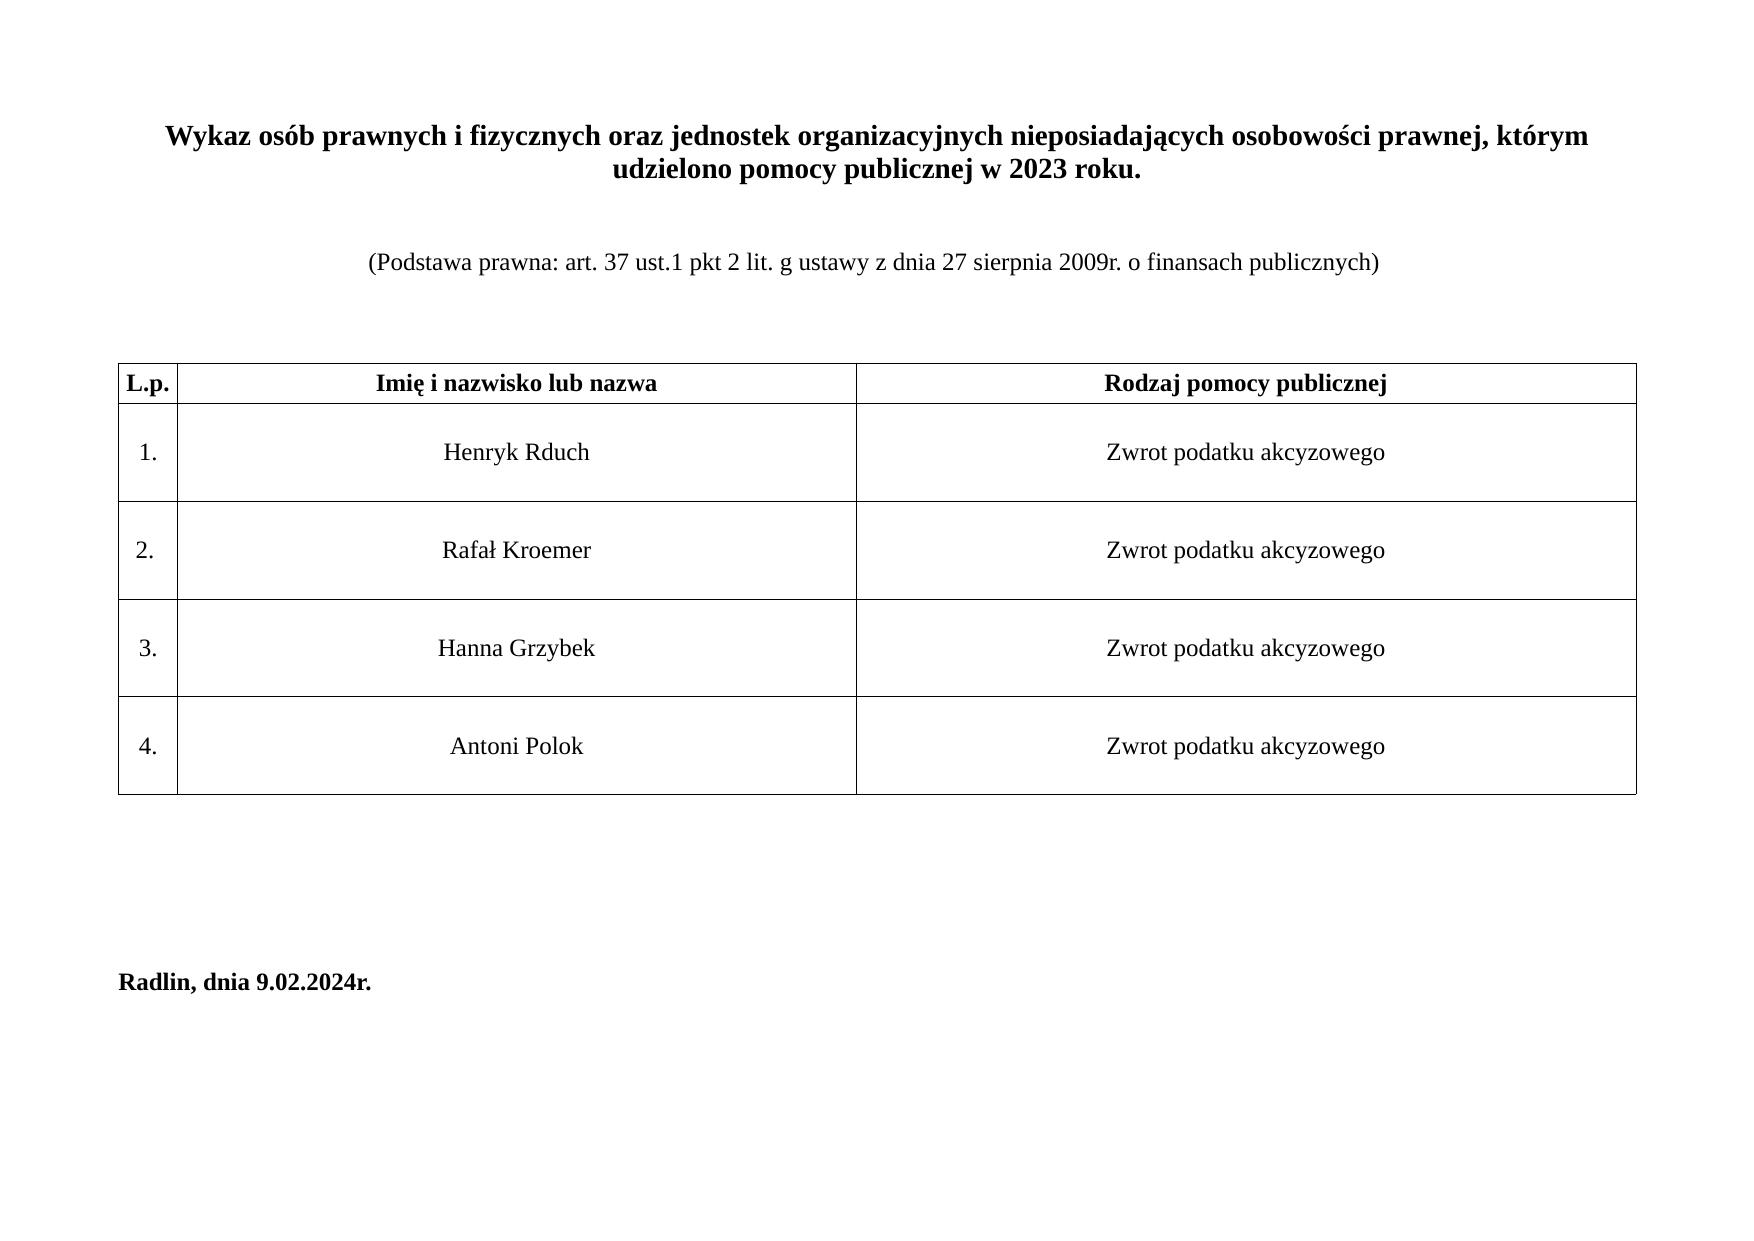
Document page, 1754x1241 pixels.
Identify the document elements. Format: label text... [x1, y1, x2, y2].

text (Podstawa prawna: art. 37 ust.1 pkt 2 lit. g ustawy z dnia 27 sierpnia 2009r. o finansach publicznych) [118, 247, 1636, 276]
text Wykaz osób prawnych i fizycznych oraz jednostek organizacyjnych nieposiadających osobowości prawnej, którym udzielono pomocy publicznej w 2023 roku. [118, 118, 1636, 185]
table_cell Antoni Polok [178, 697, 856, 794]
table_cell Rafał Kroemer [178, 502, 856, 598]
table_cell Zwrot podatku akcyzowego [857, 697, 1636, 794]
table_cell 1. [119, 404, 177, 501]
table_cell Zwrot podatku akcyzowego [857, 404, 1636, 501]
table_cell Zwrot podatku akcyzowego [857, 502, 1636, 598]
table_cell 4. [119, 697, 177, 794]
text Radlin, dnia 9.02.2024r. [118, 967, 1636, 995]
table_cell Hanna Grzybek [178, 600, 856, 696]
table_cell 3. [119, 600, 177, 696]
table_header Rodzaj pomocy publicznej [857, 364, 1636, 403]
table_header L.p. [119, 364, 177, 403]
table_cell Zwrot podatku akcyzowego [857, 600, 1636, 696]
table_cell 2. [119, 502, 177, 598]
table_cell Henryk Rduch [178, 404, 856, 501]
table_header Imię i nazwisko lub nazwa [178, 364, 856, 403]
